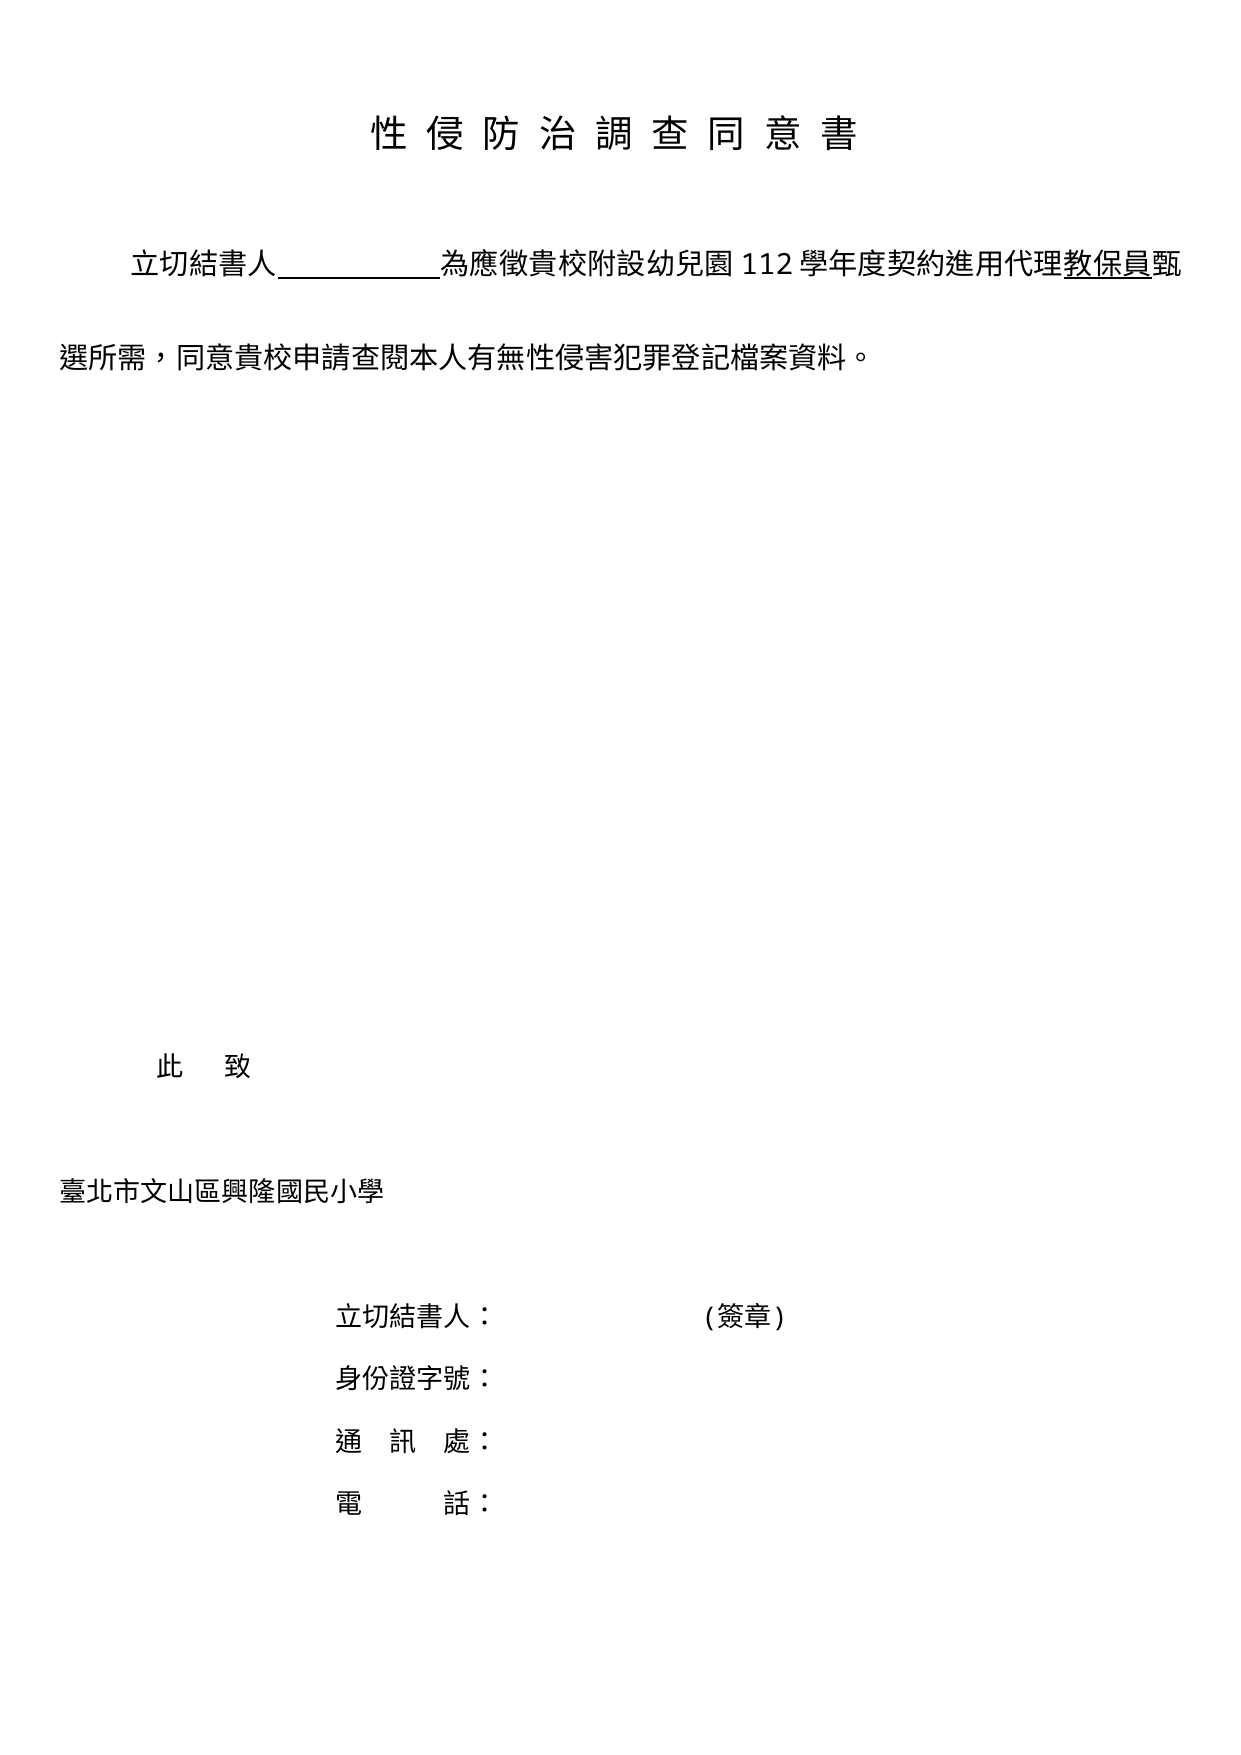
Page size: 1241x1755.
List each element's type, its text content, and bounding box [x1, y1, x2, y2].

text 此 致 [59, 1023, 1181, 1085]
text 立切結書人 為應徵貴校附設幼兒園112學年度契約進用代理教保員甄選所需，同意貴校申請查閱本人有無性侵害犯罪登記檔案資料。 [59, 221, 1181, 377]
text 性 侵 防 治 調 查 同 意 書 [47, 104, 1181, 158]
text 通 訊 處： [59, 1398, 1181, 1460]
text 身份證字號： [59, 1335, 1181, 1398]
text 立切結書人： (簽章) [59, 1273, 1181, 1335]
text 電 話： [59, 1460, 1181, 1523]
text 臺北市文山區興隆國民小學 [59, 1148, 1181, 1210]
